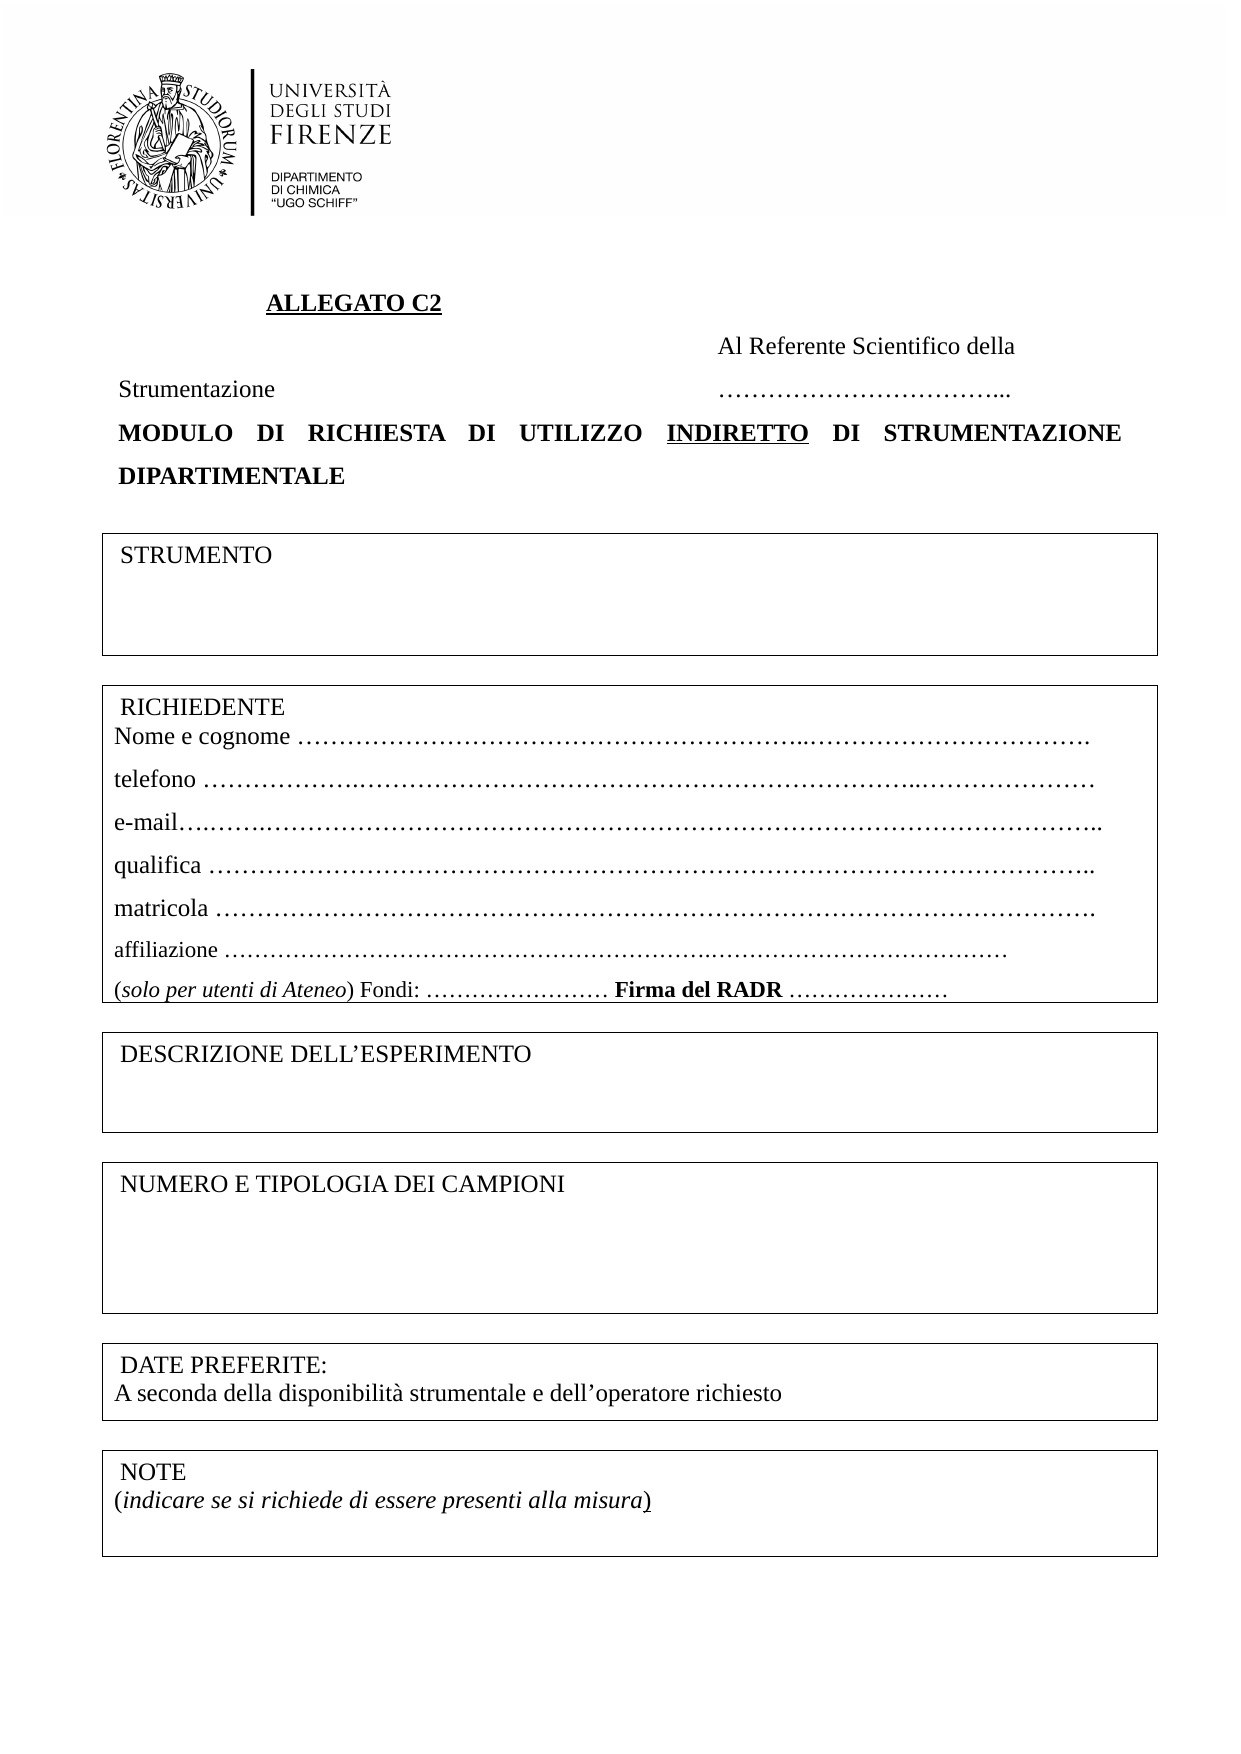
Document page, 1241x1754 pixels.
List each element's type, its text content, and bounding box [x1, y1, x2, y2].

text MODULO DI RICHIESTA DI UTILIZZO INDIRETTO DI STRUMENTAZIONE DIPARTIMENTALE [118, 418, 1122, 489]
text ALLEGATO C2 [118, 288, 1122, 317]
table_header NUMERO E TIPOLOGIA DEI CAMPIONI [103, 1163, 1157, 1313]
table_header DATE PREFERITE: A seconda della disponibilità strumentale e dell’operatore richiesto [103, 1344, 1157, 1420]
text Al Referente Scientifico della Strumentazione ……………………………... [118, 331, 1122, 403]
picture [1, 4, 1226, 216]
table_header STRUMENTO [103, 534, 1157, 655]
table_header DESCRIZIONE DELL’ESPERIMENTO [103, 1033, 1157, 1132]
table_header RICHIEDENTE Nome e cognome ……………………………………………………..……………………………. telefono ……………….…………………………………………………………..………………… e-mail….…….……………………………………………………………………………………….. qualifica …………………………………………………………………………………………….. matricola ……………………………………………………………………………………………. affiliazione ……………………………………………………….………………………………… (solo per utenti di Ateneo) Fondi: …………………… Firma del RADR ………………… [103, 686, 1157, 1002]
table_header NOTE (indicare se si richiede di essere presenti alla misura) [103, 1451, 1157, 1556]
